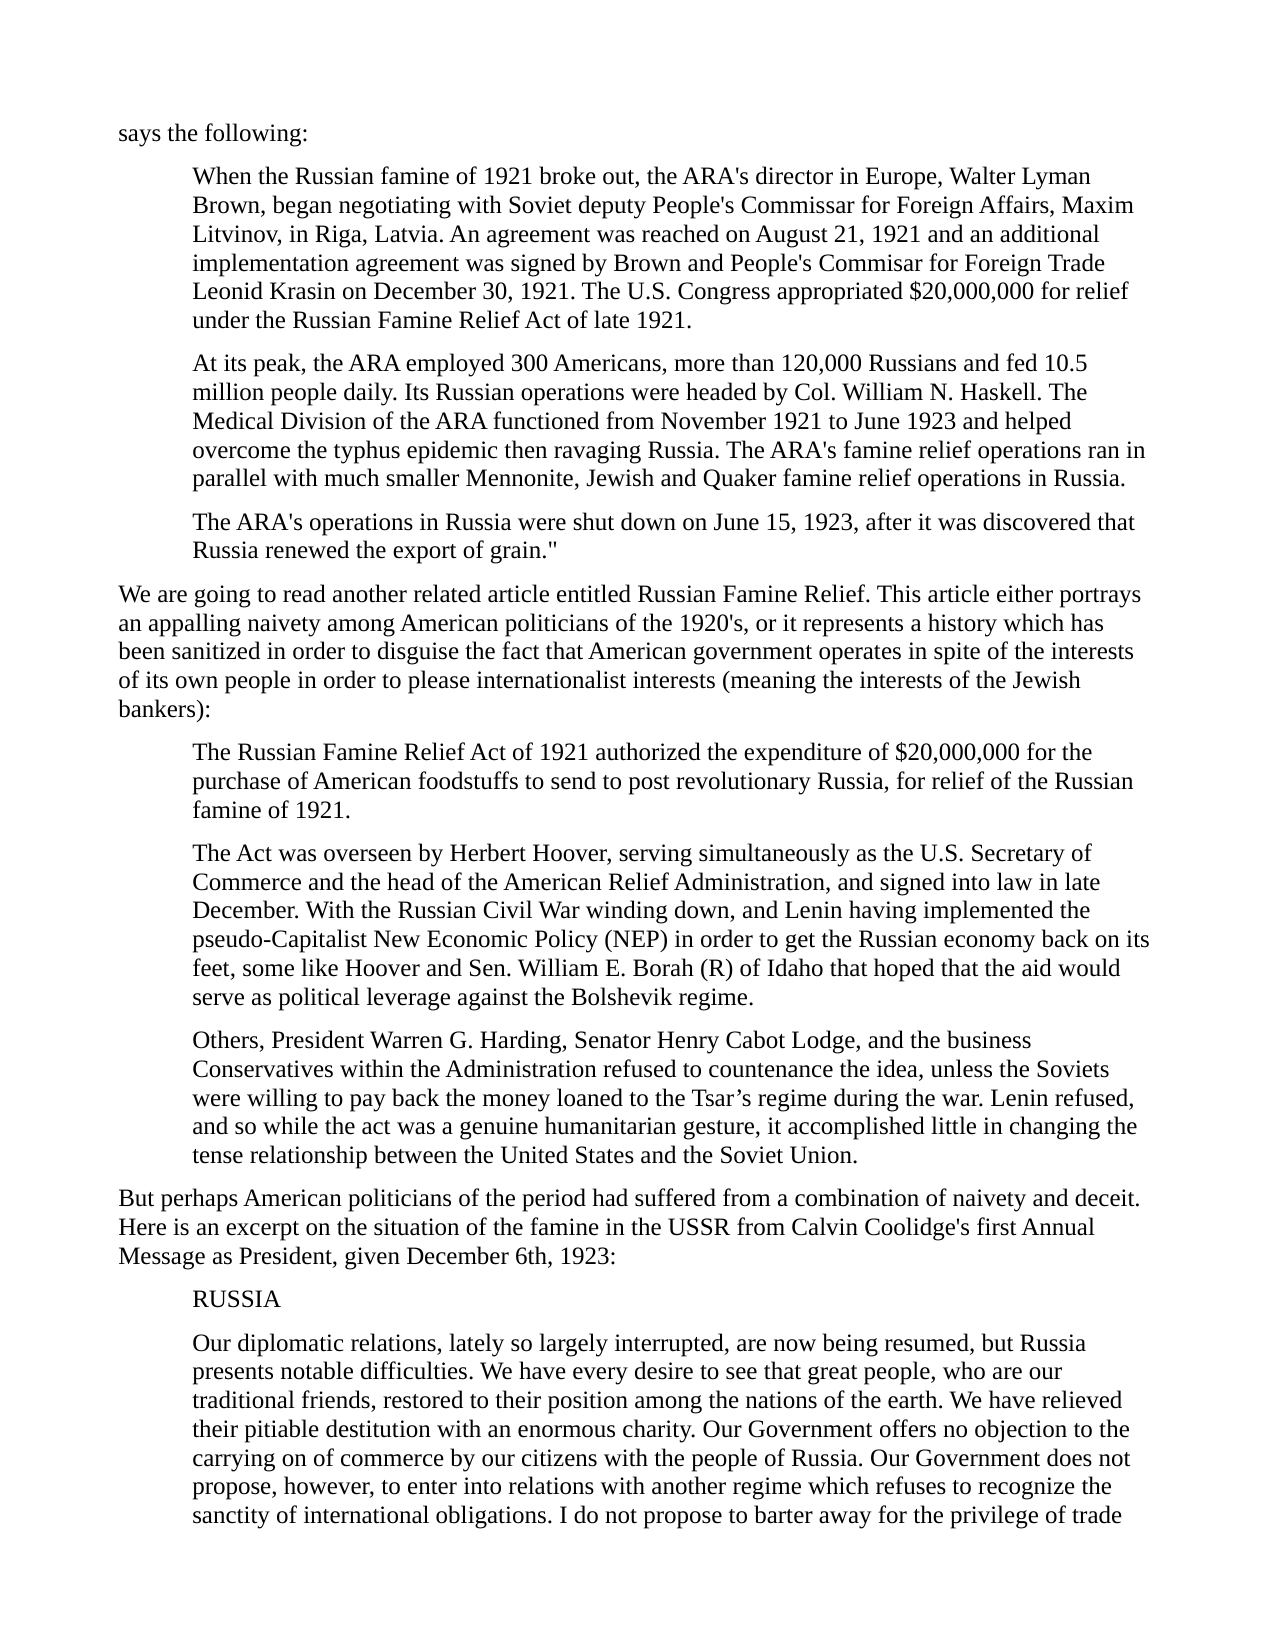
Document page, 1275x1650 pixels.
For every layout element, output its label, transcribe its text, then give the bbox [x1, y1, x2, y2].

text At its peak, the ARA employed 300 Americans, more than 120,000 Russians and fed 10.5 million people daily. Its Russian operations were headed by Col. William N. Haskell. The Medical Division of the ARA functioned from November 1921 to June 1923 and helped overcome the typhus epidemic then ravaging Russia. The ARA's famine relief operations ran in parallel with much smaller Mennonite, Jewish and Quaker famine relief operations in Russia. [192, 348, 1157, 492]
text RUSSIA [192, 1284, 1157, 1313]
text When the Russian famine of 1921 broke out, the ARA's director in Europe, Walter Lyman Brown, began negotiating with Soviet deputy People's Commissar for Foreign Affairs, Maxim Litvinov, in Riga, Latvia. An agreement was reached on August 21, 1921 and an additional implementation agreement was signed by Brown and People's Commisar for Foreign Trade Leonid Krasin on December 30, 1921. The U.S. Congress appropriated $20,000,000 for relief under the Russian Famine Relief Act of late 1921. [192, 161, 1157, 334]
text The ARA's operations in Russia were shut down on June 15, 1923, after it was discovered that Russia renewed the export of grain." [192, 507, 1157, 564]
text But perhaps American politicians of the period had suffered from a combination of naivety and deceit. Here is an excerpt on the situation of the famine in the USSR from Calvin Coolidge's first Annual Message as President, given December 6th, 1923: [118, 1183, 1157, 1270]
text Others, President Warren G. Harding, Senator Henry Cabot Lodge, and the business Conservatives within the Administration refused to countenance the idea, unless the Soviets were willing to pay back the money loaned to the Tsar’s regime during the war. Lenin refused, and so while the act was a genuine humanitarian gesture, it accomplished little in changing the tense relationship between the United States and the Soviet Union. [192, 1025, 1157, 1169]
text We are going to read another related article entitled Russian Famine Relief. This article either portrays an appalling naivety among American politicians of the 1920's, or it represents a history which has been sanitized in order to disguise the fact that American government operates in spite of the interests of its own people in order to please internationalist interests (meaning the interests of the Jewish bankers): [118, 579, 1157, 723]
text says the following: [118, 118, 1157, 147]
text The Russian Famine Relief Act of 1921 authorized the expenditure of $20,000,000 for the purchase of American foodstuffs to send to post revolutionary Russia, for relief of the Russian famine of 1921. [192, 737, 1157, 823]
text The Act was overseen by Herbert Hoover, serving simultaneously as the U.S. Secretary of Commerce and the head of the American Relief Administration, and signed into law in late December. With the Russian Civil War winding down, and Lenin having implemented the pseudo-Capitalist New Economic Policy (NEP) in order to get the Russian economy back on its feet, some like Hoover and Sen. William E. Borah (R) of Idaho that hoped that the aid would serve as political leverage against the Bolshevik regime. [192, 838, 1157, 1011]
text Our diplomatic relations, lately so largely interrupted, are now being resumed, but Russia presents notable difficulties. We have every desire to see that great people, who are our traditional friends, restored to their position among the nations of the earth. We have relieved their pitiable destitution with an enormous charity. Our Government offers no objection to the carrying on of commerce by our citizens with the people of Russia. Our Government does not propose, however, to enter into relations with another regime which refuses to recognize the sanctity of international obligations. I do not propose to barter away for the privilege of trade [192, 1328, 1157, 1529]
